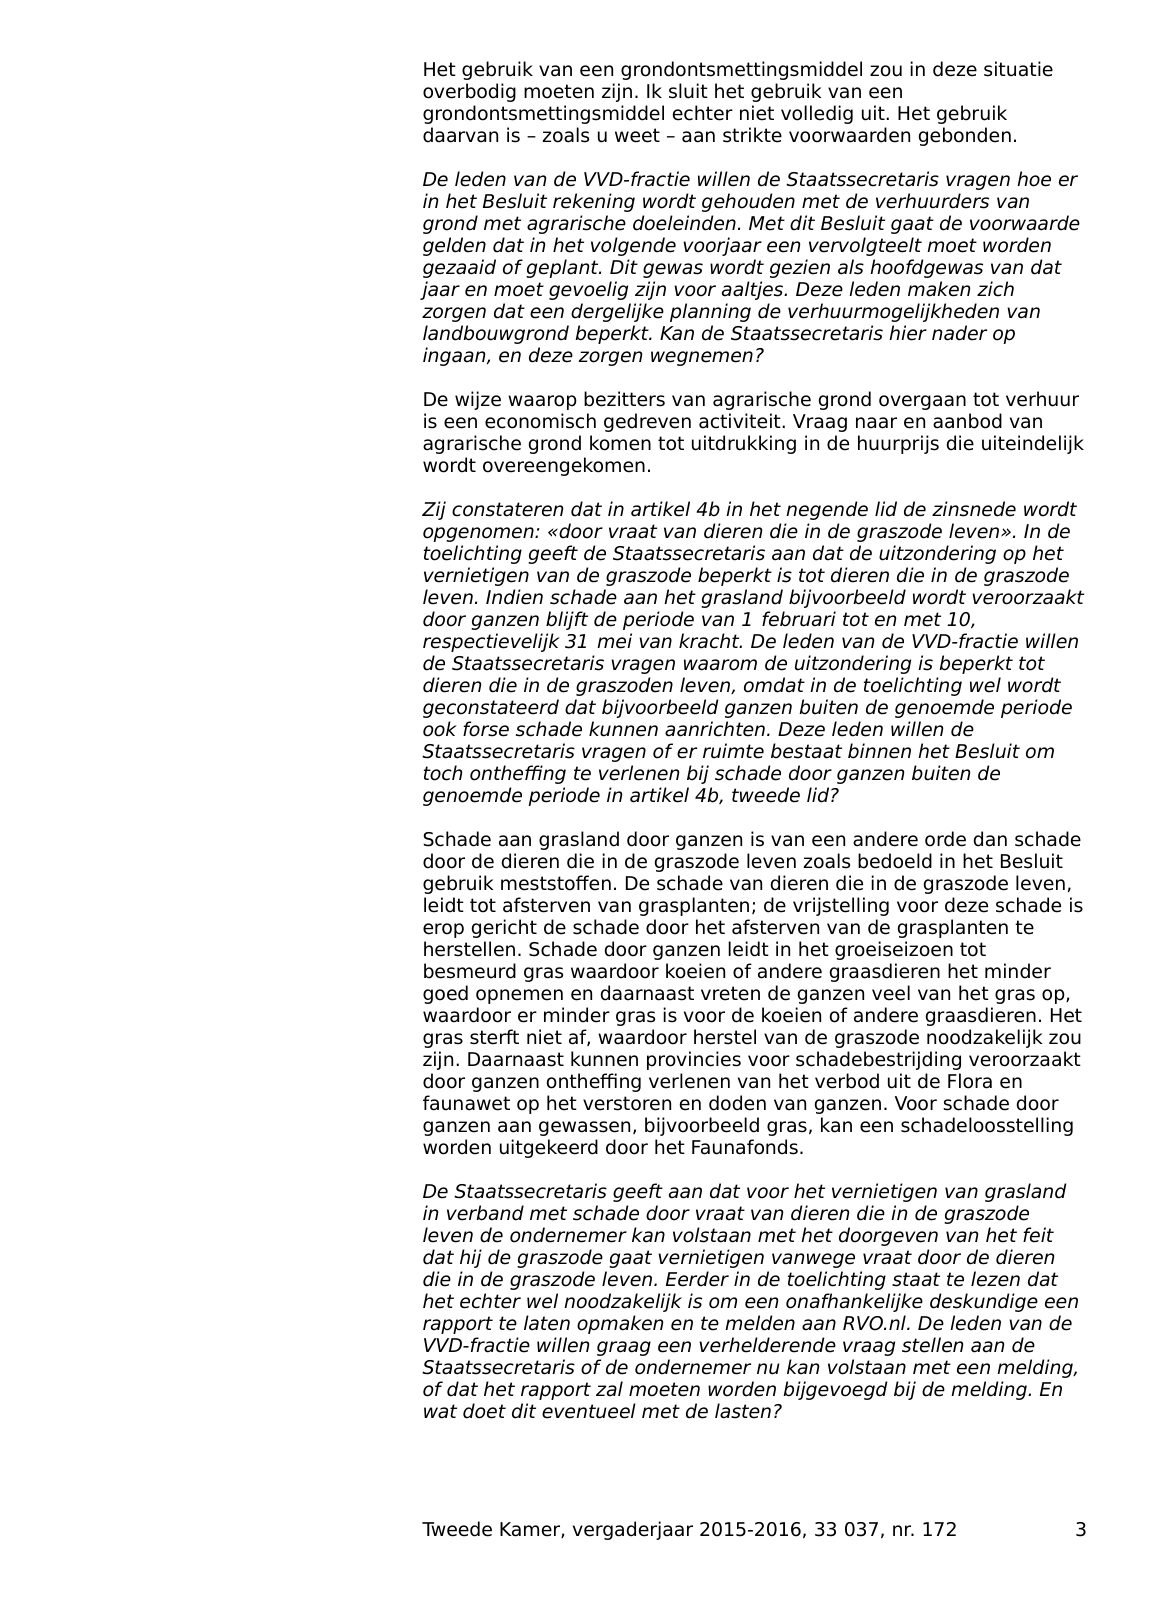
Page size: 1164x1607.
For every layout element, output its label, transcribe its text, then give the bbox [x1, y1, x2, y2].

text De Staatssecretaris geeft aan dat voor het vernietigen van grasland in verband met schade door vraat van dieren die in de graszode leven de ondernemer kan volstaan met het doorgeven van het feit dat hij de graszode gaat vernietigen vanwege vraat door de dieren die in de graszode leven. Eerder in de toelichting staat te lezen dat het echter wel noodzakelijk is om een onafhankelijke deskundige een rapport te laten opmaken en te melden aan RVO.nl. De leden van de VVD-fractie willen graag een verhelderende vraag stellen aan de Staatssecretaris of de ondernemer nu kan volstaan met een melding, of dat het rapport zal moeten worden bijgevoegd bij de melding. En wat doet dit eventueel met de lasten? [422, 1181, 1087, 1423]
text Zij constateren dat in artikel 4b in het negende lid de zinsnede wordt opgenomen: «door vraat van dieren die in de graszode leven». In de toelichting geeft de Staatssecretaris aan dat de uitzondering op het vernietigen van de graszode beperkt is tot dieren die in de graszode leven. Indien schade aan het grasland bijvoorbeeld wordt veroorzaakt door ganzen blijft de periode van 1 februari tot en met 10, respectievelijk 31 mei van kracht. De leden van de VVD-fractie willen de Staatssecretaris vragen waarom de uitzondering is beperkt tot dieren die in de graszoden leven, omdat in de toelichting wel wordt geconstateerd dat bijvoorbeeld ganzen buiten de genoemde periode ook forse schade kunnen aanrichten. Deze leden willen de Staatssecretaris vragen of er ruimte bestaat binnen het Besluit om toch ontheffing te verlenen bij schade door ganzen buiten de genoemde periode in artikel 4b, tweede lid? [422, 499, 1087, 807]
text De leden van de VVD-fractie willen de Staatssecretaris vragen hoe er in het Besluit rekening wordt gehouden met de verhuurders van grond met agrarische doeleinden. Met dit Besluit gaat de voorwaarde gelden dat in het volgende voorjaar een vervolgteelt moet worden gezaaid of geplant. Dit gewas wordt gezien als hoofdgewas van dat jaar en moet gevoelig zijn voor aaltjes. Deze leden maken zich zorgen dat een dergelijke planning de verhuurmogelijkheden van landbouwgrond beperkt. Kan de Staatssecretaris hier nader op ingaan, en deze zorgen wegnemen? [422, 169, 1087, 367]
text Schade aan grasland door ganzen is van een andere orde dan schade door de dieren die in de graszode leven zoals bedoeld in het Besluit gebruik meststoffen. De schade van dieren die in de graszode leven, leidt tot afsterven van grasplanten; de vrijstelling voor deze schade is erop gericht de schade door het afsterven van de grasplanten te herstellen. Schade door ganzen leidt in het groeiseizoen tot besmeurd gras waardoor koeien of andere graasdieren het minder goed opnemen en daarnaast vreten de ganzen veel van het gras op, waardoor er minder gras is voor de koeien of andere graasdieren. Het gras sterft niet af, waardoor herstel van de graszode noodzakelijk zou zijn. Daarnaast kunnen provincies voor schadebestrijding veroorzaakt door ganzen ontheffing verlenen van het verbod uit de Flora en faunawet op het verstoren en doden van ganzen. Voor schade door ganzen aan gewassen, bijvoorbeeld gras, kan een schadeloosstelling worden uitgekeerd door het Faunafonds. [422, 829, 1087, 1159]
text Het gebruik van een grondontsmettingsmiddel zou in deze situatie overbodig moeten zijn. Ik sluit het gebruik van een grondontsmettingsmiddel echter niet volledig uit. Het gebruik daarvan is – zoals u weet – aan strikte voorwaarden gebonden. [422, 59, 1087, 147]
text De wijze waarop bezitters van agrarische grond overgaan tot verhuur is een economisch gedreven activiteit. Vraag naar en aanbod van agrarische grond komen tot uitdrukking in de huurprijs die uiteindelijk wordt overeengekomen. [422, 389, 1087, 477]
